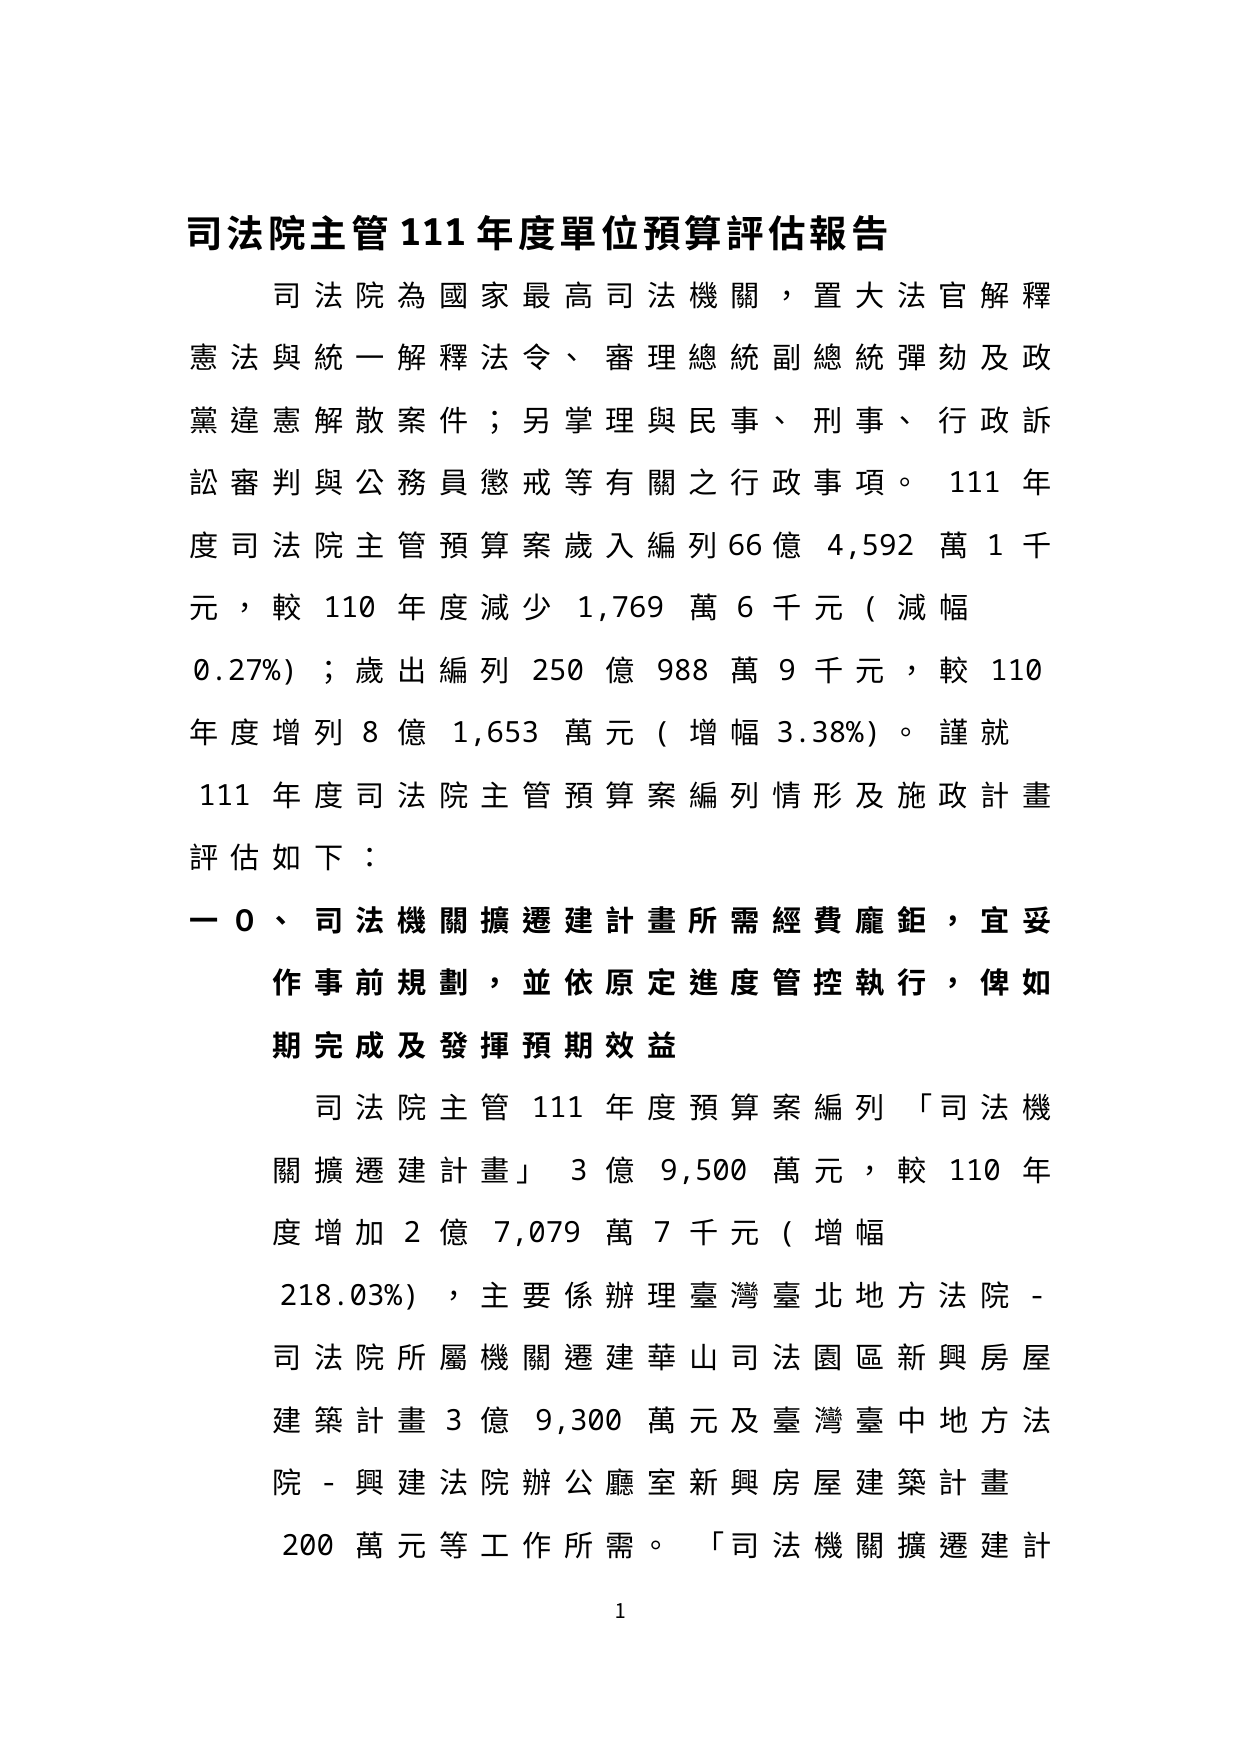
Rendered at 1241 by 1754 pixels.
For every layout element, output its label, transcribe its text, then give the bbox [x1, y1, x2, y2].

text 一０、司法機關擴遷建計畫所需經費龐鉅，宜妥作事前規劃，並依原定進度管控執行，俾如期完成及發揮預期效益 [183, 877, 1058, 1064]
text 司法院主管111年度預算案編列「司法機關擴遷建計畫」3億9,500萬元，較110年度增加2億7,079萬7千元(增幅218.03%)，主要係辦理臺灣臺北地方法院-司法院所屬機關遷建華山司法園區新興房屋建築計畫3億9,300萬元及臺灣臺中地方法院-興建法院辦公廳室新興房屋建築計畫200萬元等工作所需。「司法機關擴遷建計 [242, 1064, 1058, 1564]
text 司法院主管111年度單位預算評估報告 [183, 189, 1058, 252]
text 司法院為國家最高司法機關，置大法官解釋憲法與統一解釋法令、審理總統副總統彈劾及政黨違憲解散案件；另掌理與民事、刑事、行政訴訟審判與公務員懲戒等有關之行政事項。111年度司法院主管預算案歲入編列66億4,592萬1千元，較110年度減少1,769萬6千元(減幅0.27%)；歲出編列250億988萬9千元，較110年度增列8億1,653萬元(增幅3.38%)。謹就111年度司法院主管預算案編列情形及施政計畫評估如下： [183, 252, 1058, 877]
